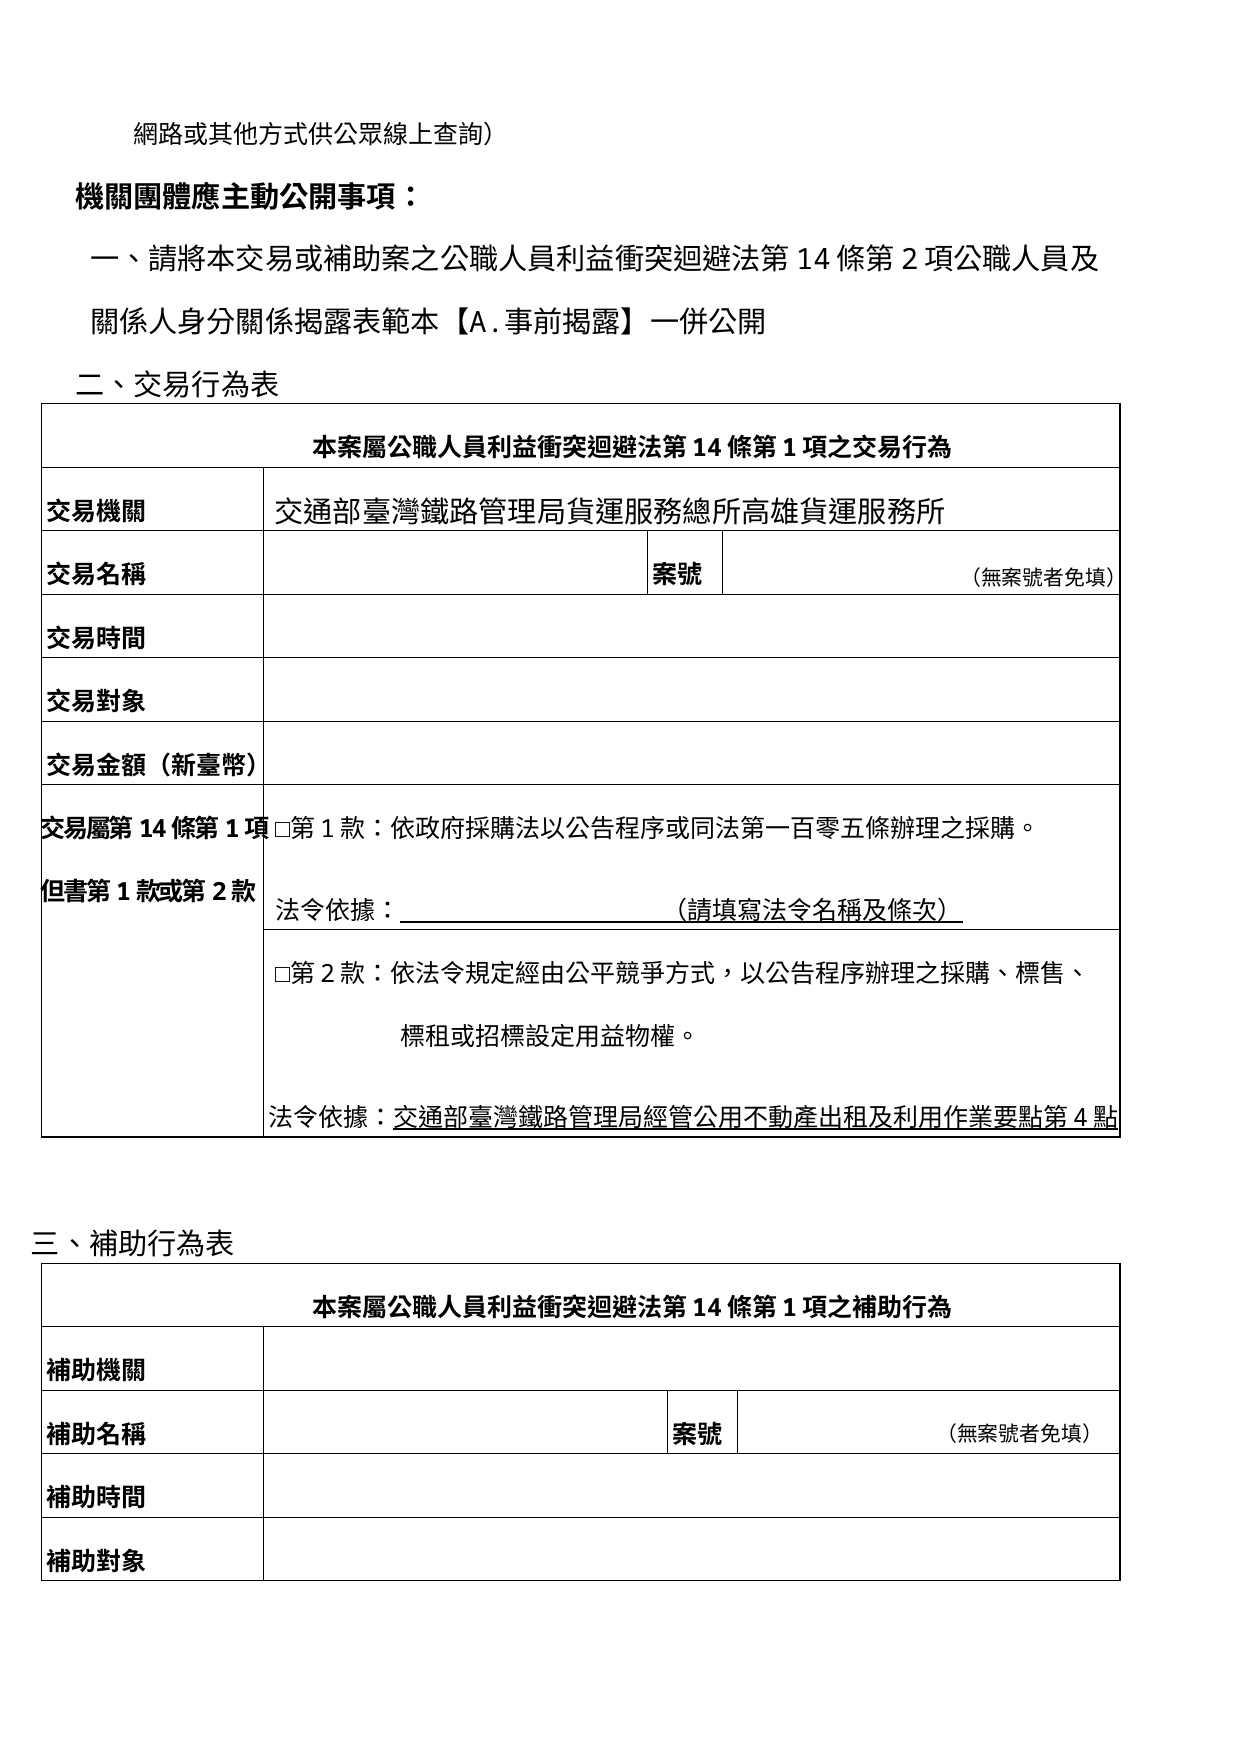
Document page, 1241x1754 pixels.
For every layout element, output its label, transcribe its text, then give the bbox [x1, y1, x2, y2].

table_cell □第1款：依政府採購法以公告程序或同法第一百零五條辦理之採購。 法令依據： （請填寫法令名稱及條次） [264, 785, 1119, 929]
table_cell 補助對象 [42, 1518, 263, 1580]
table_cell 補助名稱 [42, 1391, 263, 1453]
table_cell 交易機關 [42, 468, 263, 530]
table_cell 交易名稱 [42, 531, 263, 594]
table_cell 交易對象 [42, 658, 263, 721]
table_cell 交易金額（新臺幣） [42, 722, 263, 784]
table_cell 交易時間 [42, 595, 263, 657]
table_cell [264, 1518, 1119, 1580]
table_cell 補助機關 [42, 1327, 263, 1389]
table_cell 交易屬第14條第1項 但書第1款或第2款 [42, 785, 263, 1136]
table_cell 案號 [648, 531, 722, 594]
table_cell 補助時間 [42, 1454, 263, 1517]
table_cell [264, 531, 647, 594]
table_cell [264, 595, 1119, 657]
table_cell [264, 1454, 1119, 1517]
table_cell □第2款：依法令規定經由公平競爭方式，以公告程序辦理之採購、標售、 標租或招標設定用益物權。 法令依據：交通部臺灣鐵路管理局經管公用不動產出租及利用作業要點第4點 [264, 930, 1119, 1136]
table_cell （無案號者免填） [723, 531, 1119, 594]
table_cell [264, 1327, 1119, 1389]
text 一、請將本交易或補助案之公職人員利益衝突迴避法第14條第2項公職人員及關係人身分關係揭露表範本【A.事前揭露】一併公開 [31, 216, 1125, 341]
table_cell （無案號者免填） [738, 1391, 1119, 1453]
table_cell [264, 722, 1119, 784]
text 二、交易行為表 [75, 341, 1234, 403]
table_cell [264, 658, 1119, 721]
table_cell [264, 1391, 667, 1453]
text 網路或其他方式供公眾線上查詢） [104, 91, 1125, 153]
text 三、補助行為表 [30, 1200, 1234, 1262]
table_cell 案號 [668, 1391, 737, 1453]
table_cell 交通部臺灣鐵路管理局貨運服務總所高雄貨運服務所 [264, 468, 1119, 530]
table_header 本案屬公職人員利益衝突迴避法第14條第1項之交易行為 [42, 404, 1119, 467]
table_header 本案屬公職人員利益衝突迴避法第14條第1項之補助行為 [42, 1264, 1119, 1326]
text 機關團體應主動公開事項： [75, 153, 1125, 216]
